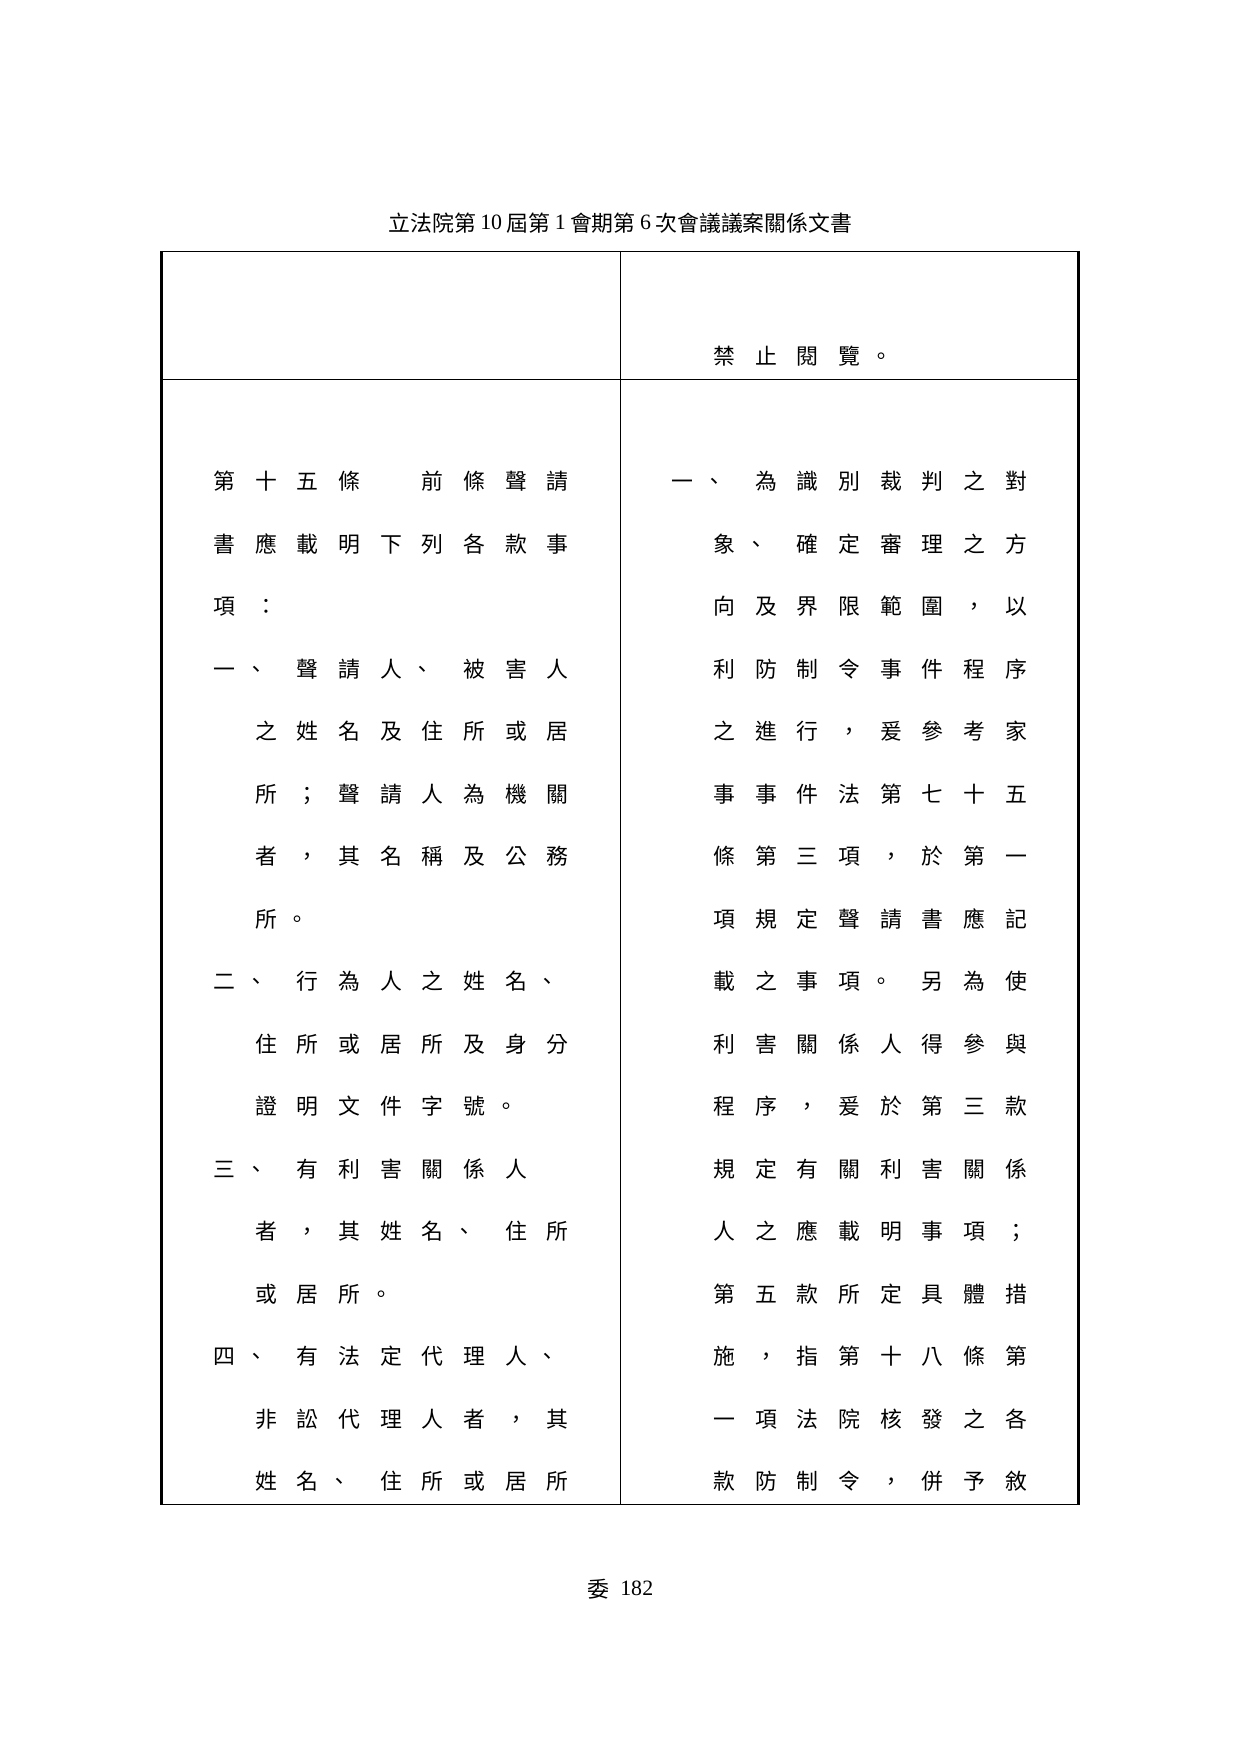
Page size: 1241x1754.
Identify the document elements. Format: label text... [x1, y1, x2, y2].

table_cell [163, 252, 620, 379]
table_cell 一、為識別裁判之對象、確定審理之方向及界限範圍，以利防制令事件程序之進行，爰參考家事事件法第七十五條第三項，於第一項規定聲請書應記載之事項。另為使利害關係人得參與程序，爰於第三款規定有關利害關係人之應載明事項；第五款所定具體措施，指第十八條第一項法院核發之各款防制令，併予敘 [621, 380, 1077, 1504]
table_cell 禁止閱覽。 [621, 252, 1077, 379]
table_cell 第十五條 前條聲請書應載明下列各款事項： 一、聲請人、被害人之姓名及住所或居所；聲請人為機關者，其名稱及公務所。 二、行為人之姓名、住所或居所及身分證明文件字號。 三、有利害關係人者，其姓名、住所或居所。 四、有法定代理人、非訟代理人者，其姓名、住所或居所 [163, 380, 620, 1504]
